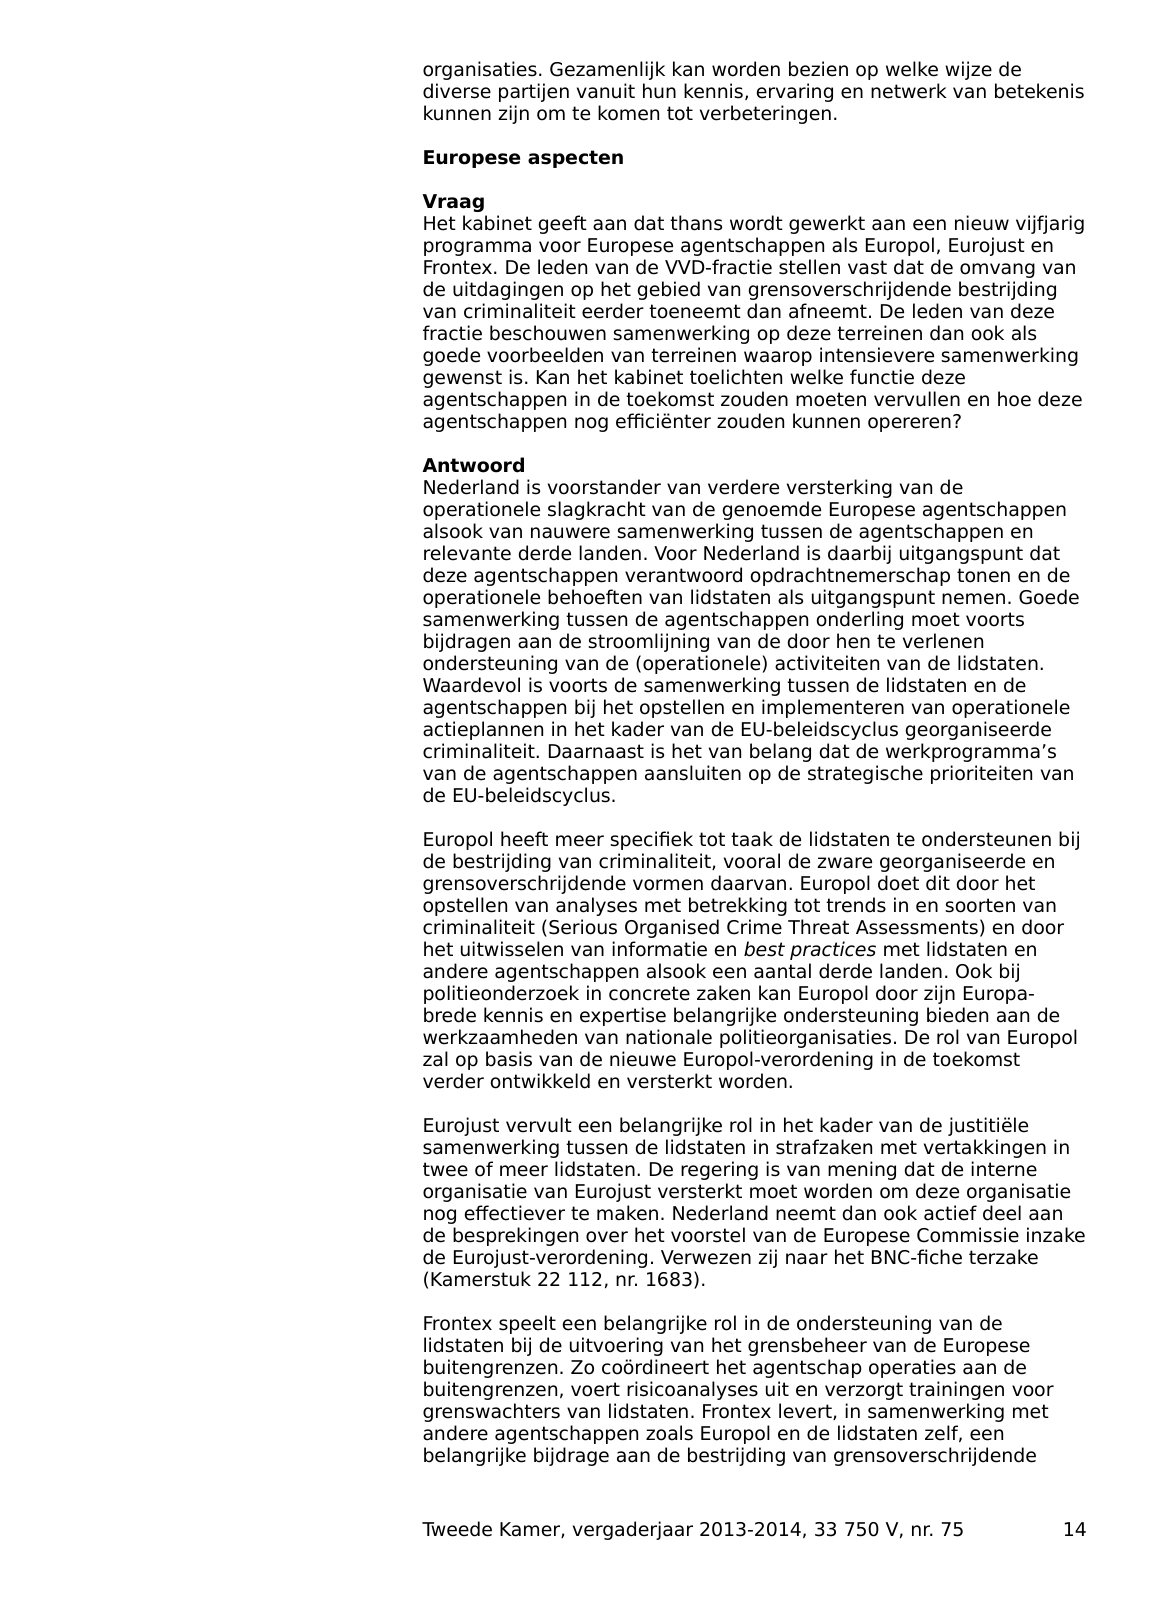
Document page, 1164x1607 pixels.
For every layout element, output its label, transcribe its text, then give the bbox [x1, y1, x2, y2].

text Het kabinet geeft aan dat thans wordt gewerkt aan een nieuw vijfjarig programma voor Europese agentschappen als Europol, Eurojust en Frontex. De leden van de VVD-fractie stellen vast dat de omvang van de uitdagingen op het gebied van grensoverschrijdende bestrijding van criminaliteit eerder toeneemt dan afneemt. De leden van deze fractie beschouwen samenwerking op deze terreinen dan ook als goede voorbeelden van terreinen waarop intensievere samenwerking gewenst is. Kan het kabinet toelichten welke functie deze agentschappen in de toekomst zouden moeten vervullen en hoe deze agentschappen nog efficiënter zouden kunnen opereren? [422, 213, 1087, 433]
text Antwoord [422, 455, 1087, 477]
text Europol heeft meer specifiek tot taak de lidstaten te ondersteunen bij de bestrijding van criminaliteit, vooral de zware georganiseerde en grensoverschrijdende vormen daarvan. Europol doet dit door het opstellen van analyses met betrekking tot trends in en soorten van criminaliteit (Serious Organised Crime Threat Assessments) en door het uitwisselen van informatie en best practices met lidstaten en andere agentschappen alsook een aantal derde landen. Ook bij politieonderzoek in concrete zaken kan Europol door zijn Europa-brede kennis en expertise belangrijke ondersteuning bieden aan de werkzaamheden van nationale politieorganisaties. De rol van Europol zal op basis van de nieuwe Europol-verordening in de toekomst verder ontwikkeld en versterkt worden. [422, 829, 1087, 1093]
text Frontex speelt een belangrijke rol in de ondersteuning van de lidstaten bij de uitvoering van het grensbeheer van de Europese buitengrenzen. Zo coördineert het agentschap operaties aan de buitengrenzen, voert risicoanalyses uit en verzorgt trainingen voor grenswachters van lidstaten. Frontex levert, in samenwerking met andere agentschappen zoals Europol en de lidstaten zelf, een belangrijke bijdrage aan de bestrijding van grensoverschrijdende [422, 1313, 1087, 1467]
text Eurojust vervult een belangrijke rol in het kader van de justitiële samenwerking tussen de lidstaten in strafzaken met vertakkingen in twee of meer lidstaten. De regering is van mening dat de interne organisatie van Eurojust versterkt moet worden om deze organisatie nog effectiever te maken. Nederland neemt dan ook actief deel aan de besprekingen over het voorstel van de Europese Commissie inzake de Eurojust-verordening. Verwezen zij naar het BNC-fiche terzake (Kamerstuk 22 112, nr. 1683). [422, 1115, 1087, 1291]
text organisaties. Gezamenlijk kan worden bezien op welke wijze de diverse partijen vanuit hun kennis, ervaring en netwerk van betekenis kunnen zijn om te komen tot verbeteringen. [422, 59, 1087, 125]
subtitle Europese aspecten [422, 147, 1087, 169]
text Nederland is voorstander van verdere versterking van de operationele slagkracht van de genoemde Europese agentschappen alsook van nauwere samenwerking tussen de agentschappen en relevante derde landen. Voor Nederland is daarbij uitgangspunt dat deze agentschappen verantwoord opdrachtnemerschap tonen en de operationele behoeften van lidstaten als uitgangspunt nemen. Goede samenwerking tussen de agentschappen onderling moet voorts bijdragen aan de stroomlijning van de door hen te verlenen ondersteuning van de (operationele) activiteiten van de lidstaten. Waardevol is voorts de samenwerking tussen de lidstaten en de agentschappen bij het opstellen en implementeren van operationele actieplannen in het kader van de EU-beleidscyclus georganiseerde criminaliteit. Daarnaast is het van belang dat de werkprogramma’s van de agentschappen aansluiten op de strategische prioriteiten van de EU-beleidscyclus. [422, 477, 1087, 807]
text Vraag [422, 191, 1087, 213]
